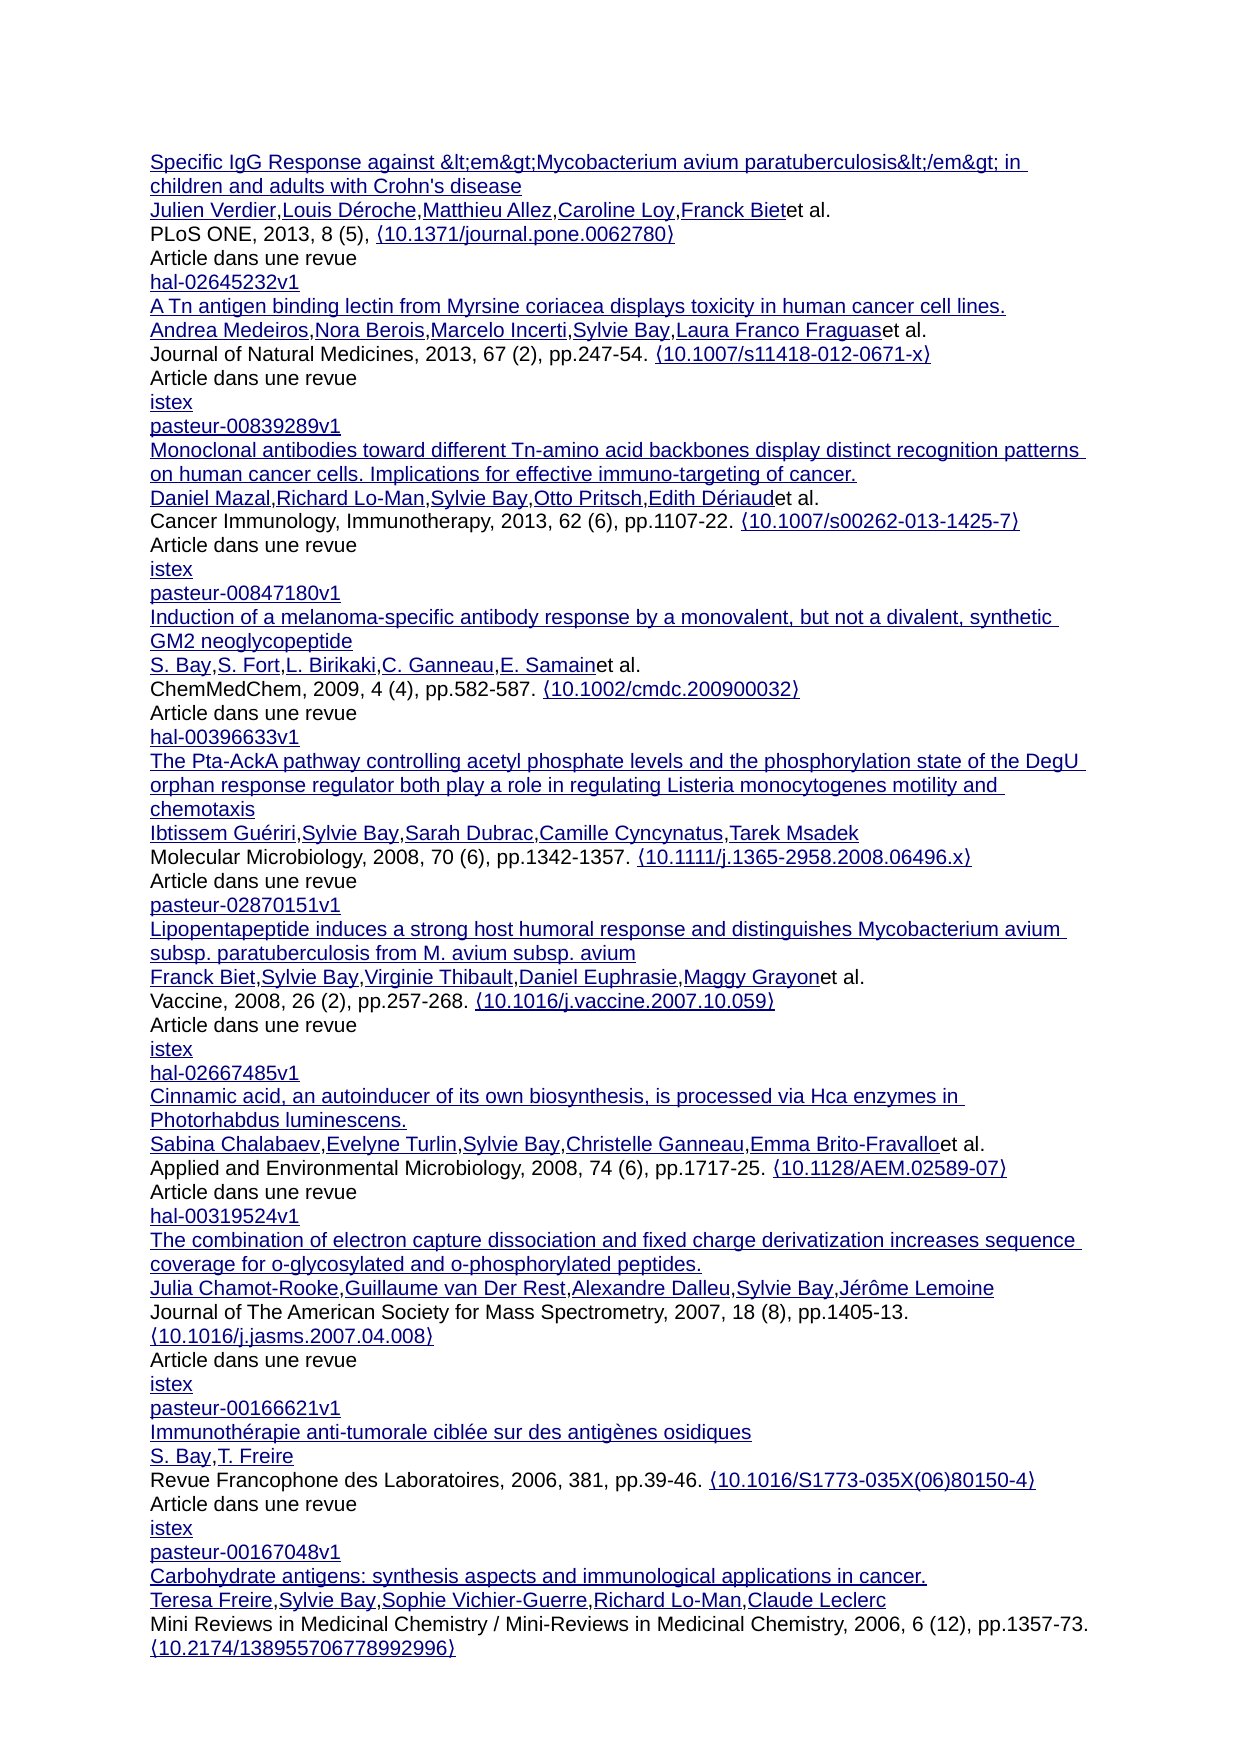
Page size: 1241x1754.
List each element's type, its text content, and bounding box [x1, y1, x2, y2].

table_cell Lipopentapeptide induces a strong host humoral response and distinguishes Mycobacterium avium subsp. paratuberculosis from M. avium subsp. avium Franck Biet,Sylvie Bay,Virginie Thibault,Daniel Euphrasie,Maggy Grayonet al. Vaccine, 2008, 26 (2), pp.257-268. ⟨10.1016/j.vaccine.2007.10.059⟩ Article dans une revue istex hal-02667485v1 [150, 917, 1090, 1084]
table_cell Induction of a melanoma-specific antibody response by a monovalent, but not a divalent, synthetic GM2 neoglycopeptide S. Bay,S. Fort,L. Birikaki,C. Ganneau,E. Samainet al. ChemMedChem, 2009, 4 (4), pp.582-587. ⟨10.1002/cmdc.200900032⟩ Article dans une revue hal-00396633v1 [150, 605, 1090, 749]
table_cell Immunothérapie anti-tumorale ciblée sur des antigènes osidiques S. Bay,T. Freire Revue Francophone des Laboratoires, 2006, 381, pp.39-46. ⟨10.1016/S1773-035X(06)80150-4⟩ Article dans une revue istex pasteur-00167048v1 [150, 1420, 1090, 1563]
table_cell Specific IgG Response against &lt;em&gt;Mycobacterium avium paratuberculosis&lt;/em&gt; in children and adults with Crohn's disease Julien Verdier,Louis Déroche,Matthieu Allez,Caroline Loy,Franck Bietet al. PLoS ONE, 2013, 8 (5), ⟨10.1371/journal.pone.0062780⟩ Article dans une revue hal-02645232v1 [150, 150, 1090, 294]
table_cell A Tn antigen binding lectin from Myrsine coriacea displays toxicity in human cancer cell lines. Andrea Medeiros,Nora Berois,Marcelo Incerti,Sylvie Bay,Laura Franco Fraguaset al. Journal of Natural Medicines, 2013, 67 (2), pp.247-54. ⟨10.1007/s11418-012-0671-x⟩ Article dans une revue istex pasteur-00839289v1 [150, 294, 1090, 437]
table_cell Cinnamic acid, an autoinducer of its own biosynthesis, is processed via Hca enzymes in Photorhabdus luminescens. Sabina Chalabaev,Evelyne Turlin,Sylvie Bay,Christelle Ganneau,Emma Brito-Fravalloet al. Applied and Environmental Microbiology, 2008, 74 (6), pp.1717-25. ⟨10.1128/AEM.02589-07⟩ Article dans une revue hal-00319524v1 [150, 1084, 1090, 1228]
table_cell The combination of electron capture dissociation and fixed charge derivatization increases sequence coverage for o-glycosylated and o-phosphorylated peptides. Julia Chamot-Rooke,Guillaume van Der Rest,Alexandre Dalleu,Sylvie Bay,Jérôme Lemoine Journal of The American Society for Mass Spectrometry, 2007, 18 (8), pp.1405-13. ⟨10.1016/j.jasms.2007.04.008⟩ Article dans une revue istex pasteur-00166621v1 [150, 1228, 1090, 1420]
table_cell The Pta-AckA pathway controlling acetyl phosphate levels and the phosphorylation state of the DegU orphan response regulator both play a role in regulating Listeria monocytogenes motility and chemotaxis Ibtissem Guériri,Sylvie Bay,Sarah Dubrac,Camille Cyncynatus,Tarek Msadek Molecular Microbiology, 2008, 70 (6), pp.1342-1357. ⟨10.1111/j.1365-2958.2008.06496.x⟩ Article dans une revue pasteur-02870151v1 [150, 749, 1090, 917]
table_cell Monoclonal antibodies toward different Tn-amino acid backbones display distinct recognition patterns on human cancer cells. Implications for effective immuno-targeting of cancer. Daniel Mazal,Richard Lo-Man,Sylvie Bay,Otto Pritsch,Edith Dériaudet al. Cancer Immunology, Immunotherapy, 2013, 62 (6), pp.1107-22. ⟨10.1007/s00262-013-1425-7⟩ Article dans une revue istex pasteur-00847180v1 [150, 438, 1090, 605]
table_cell Carbohydrate antigens: synthesis aspects and immunological applications in cancer. Teresa Freire,Sylvie Bay,Sophie Vichier-Guerre,Richard Lo-Man,Claude Leclerc Mini Reviews in Medicinal Chemistry / Mini-Reviews in Medicinal Chemistry, 2006, 6 (12), pp.1357-73. ⟨10.2174/138955706778992996⟩ [150, 1564, 1090, 1659]
